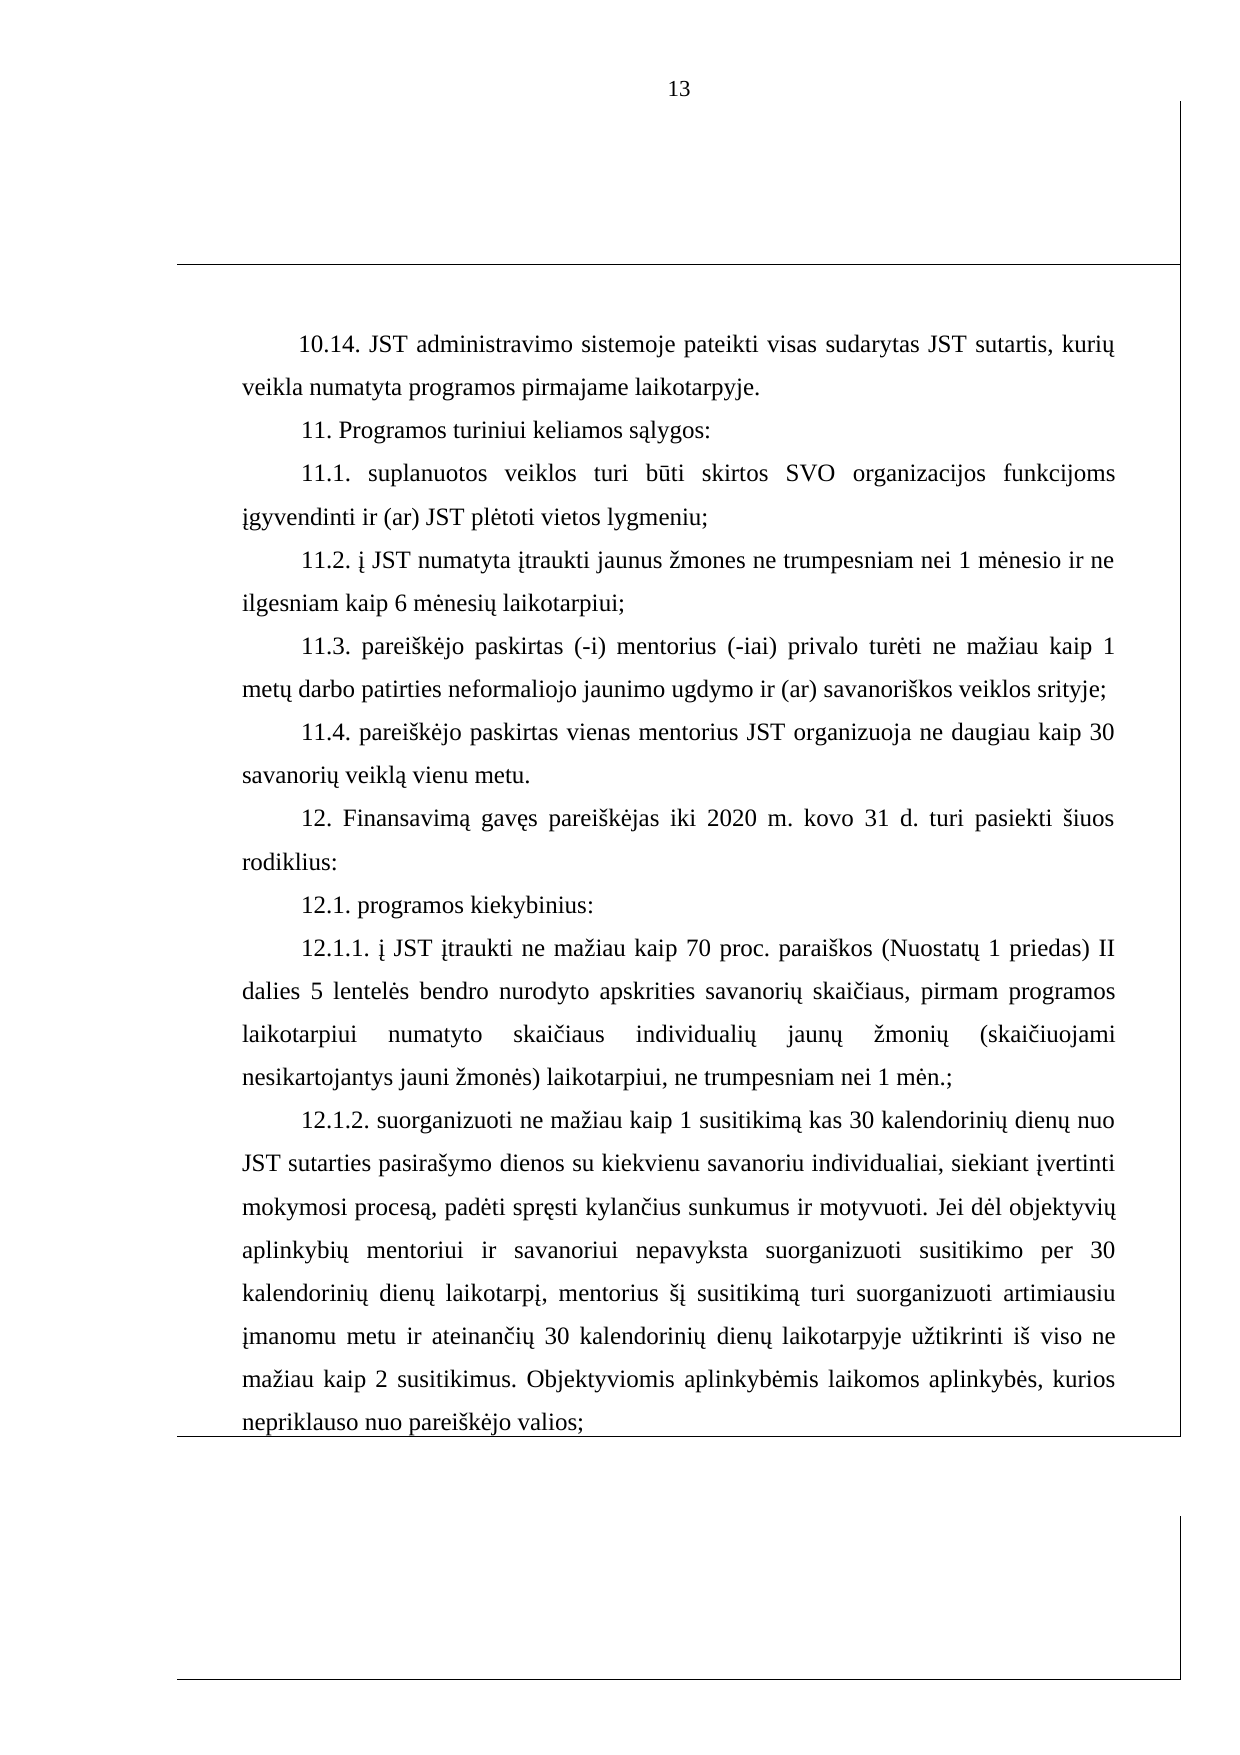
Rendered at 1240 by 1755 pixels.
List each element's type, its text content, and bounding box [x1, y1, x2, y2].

text 12.1.1. į JST įtraukti ne mažiau kaip 70 proc. paraiškos (Nuostatų 1 priedas) II dalies 5 lentelės bendro nurodyto apskrities savanorių skaičiaus, pirmam programos laikotarpiui numatyto skaičiaus individualių jaunų žmonių (skaičiuojami nesikartojantys jauni žmonės) laikotarpiui, ne trumpesniam nei 1 mėn.; [177, 868, 1181, 1041]
text 11.3. pareiškėjo paskirtas (-i) mentorius (-iai) privalo turėti ne mažiau kaip 1 metų darbo patirties neformaliojo jaunimo ugdymo ir (ar) savanoriškos veiklos srityje; [177, 566, 1181, 653]
text 12. Finansavimą gavęs pareiškėjas iki 2020 m. kovo 31 d. turi pasiekti šiuos rodiklius: [177, 739, 1181, 825]
text 11.1. suplanuotos veiklos turi būti skirtos SVO organizacijos funkcijoms įgyvendinti ir (ar) JST plėtoti vietos lygmeniu; [177, 394, 1181, 480]
text 11.2. į JST numatyta įtraukti jaunus žmones ne trumpesniam nei 1 mėnesio ir ne ilgesniam kaip 6 mėnesių laikotarpiui; [177, 480, 1181, 566]
text 10.14. JST administravimo sistemoje pateikti visas sudarytas JST sutartis, kurių veikla numatyta programos pirmajame laikotarpyje. [177, 264, 1181, 351]
text 11. Programos turiniui keliamos sąlygos: [177, 351, 1181, 394]
text 11.4. pareiškėjo paskirtas vienas mentorius JST organizuoja ne daugiau kaip 30 savanorių veiklą vienu metu. [177, 653, 1181, 739]
text 12.1.2. suorganizuoti ne mažiau kaip 1 susitikimą kas 30 kalendorinių dienų nuo JST sutarties pasirašymo dienos su kiekvienu savanoriu individualiai, siekiant įvertinti mokymosi procesą, padėti spręsti kylančius sunkumus ir motyvuoti. Jei dėl objektyvių aplinkybių mentoriui ir savanoriui nepavyksta suorganizuoti susitikimo per 30 kalendorinių dienų laikotarpį, mentorius šį susitikimą turi suorganizuoti artimiausiu įmanomu metu ir ateinančių 30 kalendorinių dienų laikotarpyje užtikrinti iš viso ne mažiau kaip 2 susitikimus. Objektyviomis aplinkybėmis laikomos aplinkybės, kurios nepriklauso nuo pareiškėjo valios; [177, 1041, 1181, 1436]
text 12.1. programos kiekybinius: [177, 825, 1181, 868]
